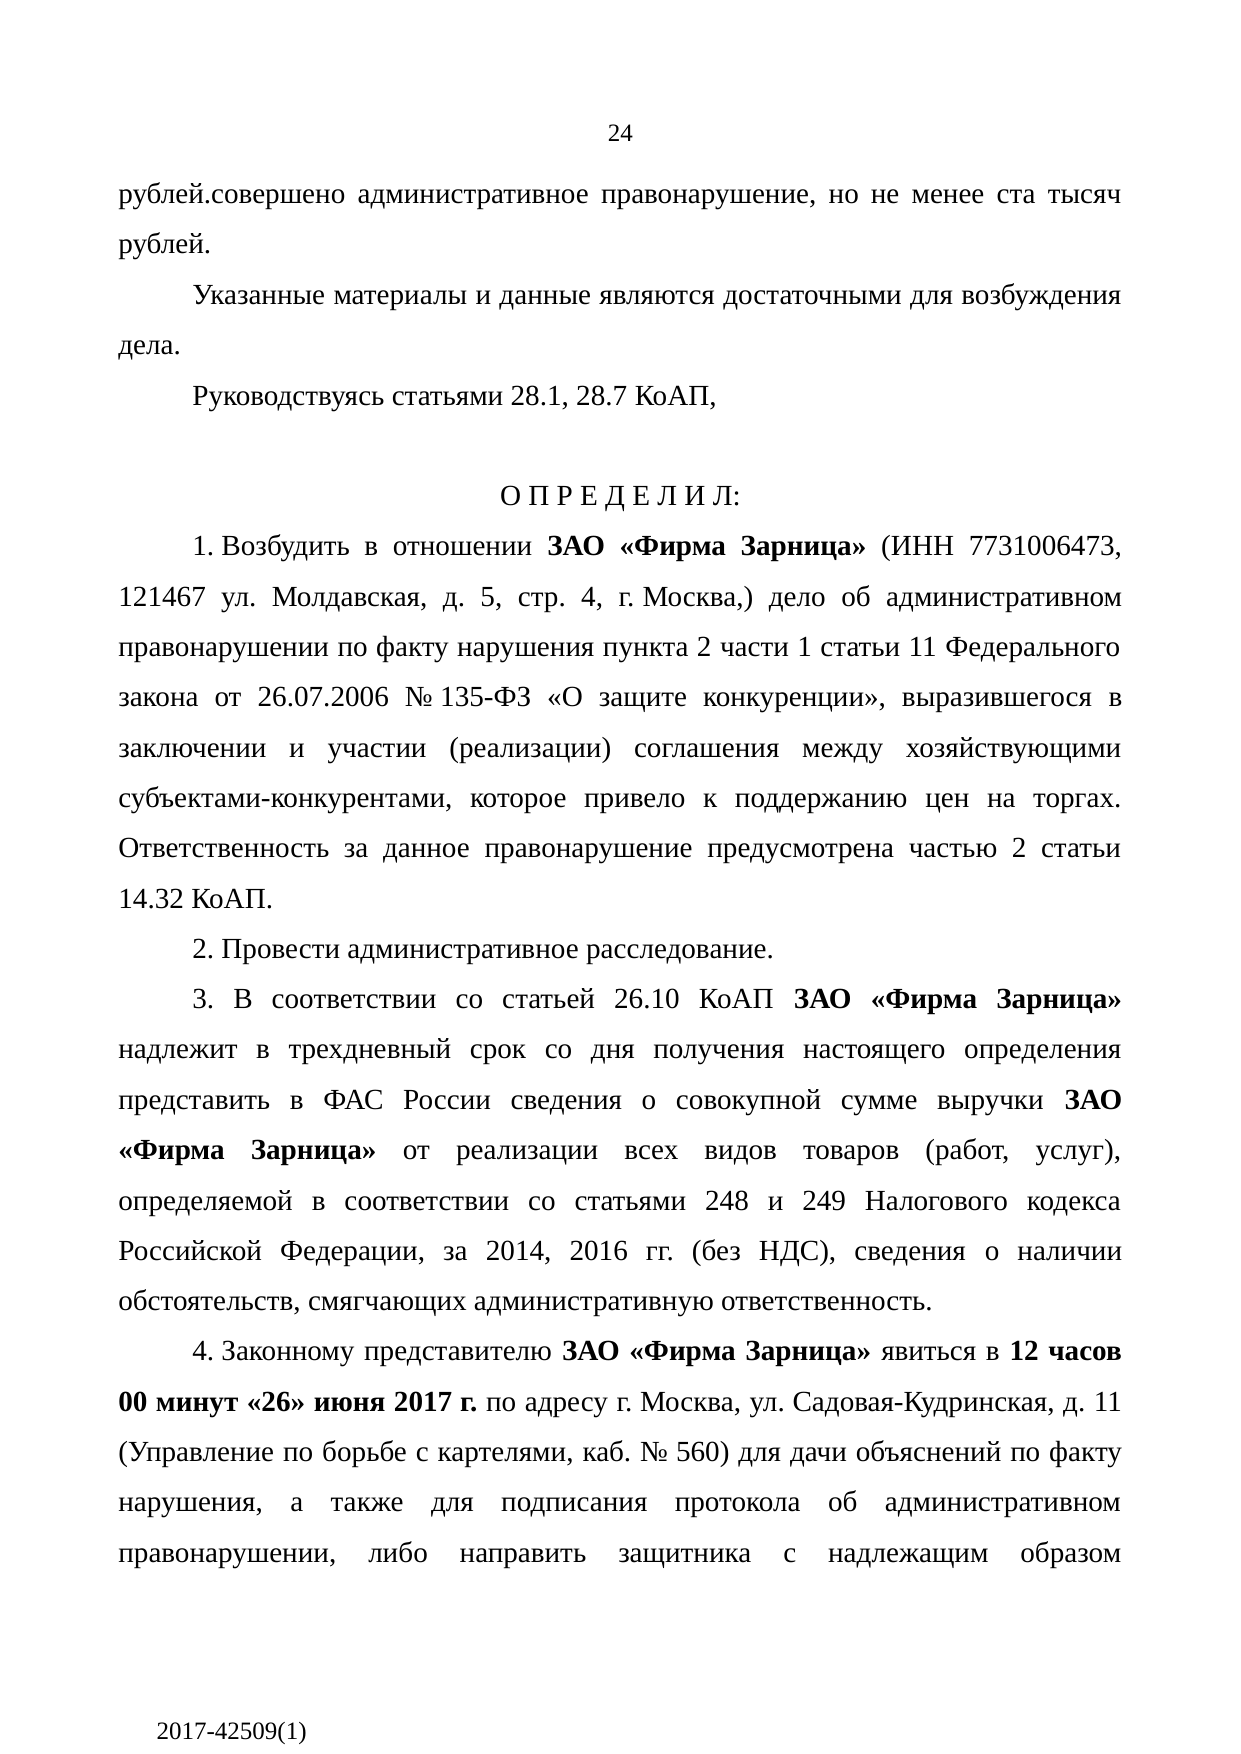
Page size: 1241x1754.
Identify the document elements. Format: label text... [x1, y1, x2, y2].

text 3. В соответствии со статьей 26.10 КоАП ЗАО «Фирма Зарница» надлежит в трехдневный срок со дня получения настоящего определения представить в ФАС России сведения о совокупной сумме выручки ЗАО «Фирма Зарница» от реализации всех видов товаров (работ, услуг), определяемой в соответствии со статьями 248 и 249 Налогового кодекса Российской Федерации, за 2014, 2016 гг. (без НДС), сведения о наличии обстоятельств, смягчающих административную ответственность. [118, 981, 1122, 1317]
text 2. Провести административное расследование. [118, 931, 1122, 964]
text 1. Возбудить в отношении ЗАО «Фирма Зарница» (ИНН 7731006473, 121467 ул. Молдавская, д. 5, стр. 4, г. Москва,) дело об административном правонарушении по факту нарушения пункта 2 части 1 статьи 11 Федерального закона от 26.07.2006 № 135-ФЗ «О защите конкуренции», выразившегося в заключении и участии (реализации) соглашения между хозяйствующими субъектами-конкурентами, которое привело к поддержанию цен на торгах. Ответственность за данное правонарушение предусмотрена частью 2 статьи 14.32 КоАП. [118, 528, 1122, 914]
text О П Р Е Д Е Л И Л: [118, 478, 1122, 512]
text Руководствуясь статьями 28.1, 28.7 КоАП, [118, 378, 1122, 411]
text Указанные материалы и данные являются достаточными для возбуждения дела. [118, 277, 1122, 361]
text рублей.совершено административное правонарушение, но не менее ста тысяч рублей. [118, 176, 1122, 260]
text 4. Законному представителю ЗАО «Фирма Зарница» явиться в 12 часов 00 минут «26» июня 2017 г. по адресу г. Москва, ул. Садовая-Кудринская, д. 11 (Управление по борьбе с картелями, каб. № 560) для дачи объяснений по факту нарушения, а также для подписания протокола об административном правонарушении, либо направить защитника с надлежащим образом [118, 1333, 1122, 1568]
